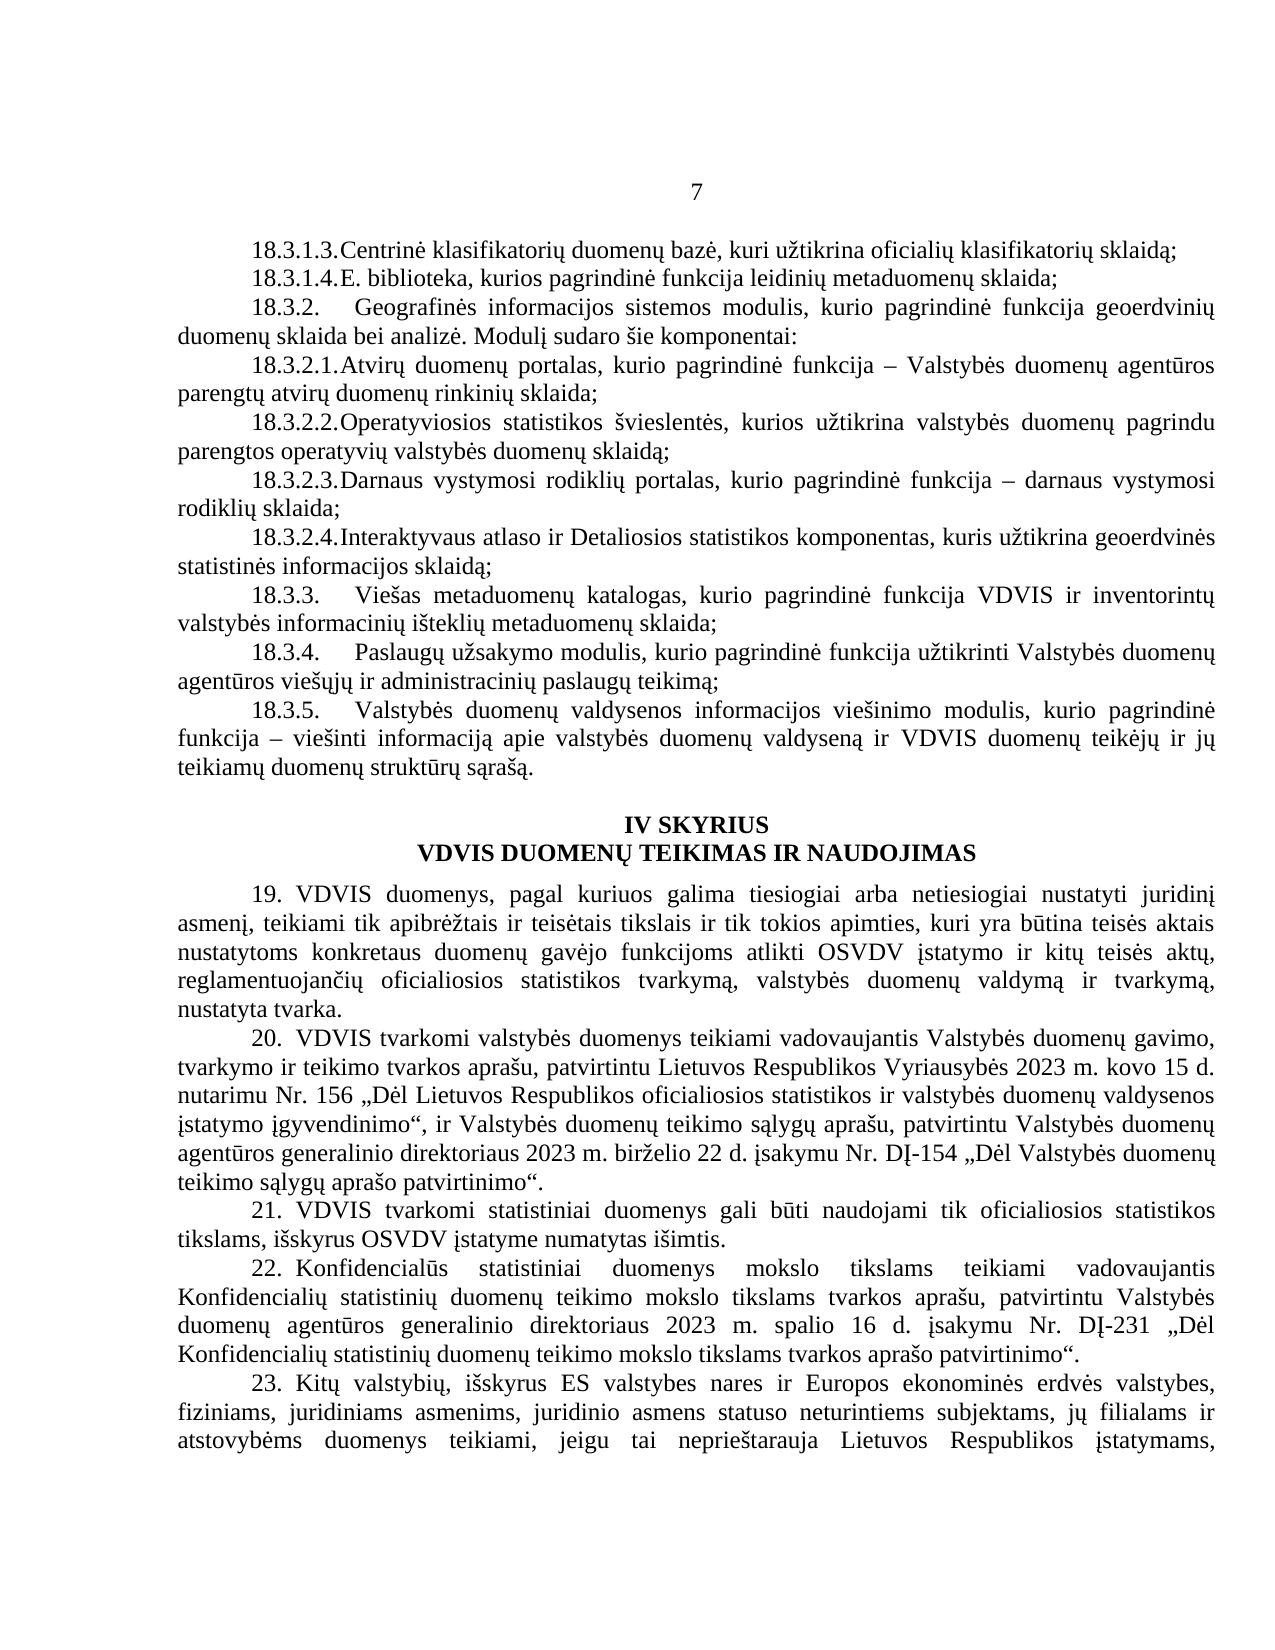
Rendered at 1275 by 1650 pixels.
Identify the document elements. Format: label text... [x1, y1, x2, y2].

text 18.3.1.3. Centrinė klasifikatorių duomenų bazė, kuri užtikrina oficialių klasifikatorių sklaidą; [177, 235, 1216, 263]
text 23. Kitų valstybių, išskyrus ES valstybes nares ir Europos ekonominės erdvės valstybes, fiziniams, juridiniams asmenims, juridinio asmens statuso neturintiems subjektams, jų filialams ir atstovybėms duomenys teikiami, jeigu tai neprieštarauja Lietuvos Respublikos įstatymams, [177, 1368, 1216, 1454]
text 18.3.5. Valstybės duomenų valdysenos informacijos viešinimo modulis, kurio pagrindinė funkcija – viešinti informaciją apie valstybės duomenų valdyseną ir VDVIS duomenų teikėjų ir jų teikiamų duomenų struktūrų sąrašą. [177, 695, 1216, 781]
text 18.3.1.4. E. biblioteka, kurios pagrindinė funkcija leidinių metaduomenų sklaida; [177, 263, 1216, 292]
text 18.3.4. Paslaugų užsakymo modulis, kurio pagrindinė funkcija užtikrinti Valstybės duomenų agentūros viešųjų ir administracinių paslaugų teikimą; [177, 637, 1216, 695]
text 18.3.2.4. Interaktyvaus atlaso ir Detaliosios statistikos komponentas, kuris užtikrina geoerdvinės statistinės informacijos sklaidą; [177, 522, 1216, 580]
text 20. VDVIS tvarkomi valstybės duomenys teikiami vadovaujantis Valstybės duomenų gavimo, tvarkymo ir teikimo tvarkos aprašu, patvirtintu Lietuvos Respublikos Vyriausybės 2023 m. kovo 15 d. nutarimu Nr. 156 „Dėl Lietuvos Respublikos oficialiosios statistikos ir valstybės duomenų valdysenos įstatymo įgyvendinimo“, ir Valstybės duomenų teikimo sąlygų aprašu, patvirtintu Valstybės duomenų agentūros generalinio direktoriaus 2023 m. birželio 22 d. įsakymu Nr. DĮ-154 „Dėl Valstybės duomenų teikimo sąlygų aprašo patvirtinimo“. [177, 1023, 1216, 1195]
text 18.3.2.1. Atvirų duomenų portalas, kurio pagrindinė funkcija – Valstybės duomenų agentūros parengtų atvirų duomenų rinkinių sklaida; [177, 350, 1216, 407]
text 18.3.2.3. Darnaus vystymosi rodiklių portalas, kurio pagrindinė funkcija – darnaus vystymosi rodiklių sklaida; [177, 465, 1216, 522]
text 22. Konfidencialūs statistiniai duomenys mokslo tikslams teikiami vadovaujantis Konfidencialių statistinių duomenų teikimo mokslo tikslams tvarkos aprašu, patvirtintu Valstybės duomenų agentūros generalinio direktoriaus 2023 m. spalio 16 d. įsakymu Nr. DĮ-231 „Dėl Konfidencialių statistinių duomenų teikimo mokslo tikslams tvarkos aprašo patvirtinimo“. [177, 1253, 1216, 1368]
text 18.3.2.2. Operatyviosios statistikos švieslentės, kurios užtikrina valstybės duomenų pagrindu parengtos operatyvių valstybės duomenų sklaidą; [177, 407, 1216, 465]
text 19. VDVIS duomenys, pagal kuriuos galima tiesiogiai arba netiesiogiai nustatyti juridinį asmenį, teikiami tik apibrėžtais ir teisėtais tikslais ir tik tokios apimties, kuri yra būtina teisės aktais nustatytoms konkretaus duomenų gavėjo funkcijoms atlikti OSVDV įstatymo ir kitų teisės aktų, reglamentuojančių oficialiosios statistikos tvarkymą, valstybės duomenų valdymą ir tvarkymą, nustatyta tvarka. [177, 879, 1216, 1023]
text IV SKYRIUS [177, 810, 1216, 838]
text 21. VDVIS tvarkomi statistiniai duomenys gali būti naudojami tik oficialiosios statistikos tikslams, išskyrus OSVDV įstatyme numatytas išimtis. [177, 1195, 1216, 1253]
text 18.3.2. Geografinės informacijos sistemos modulis, kurio pagrindinė funkcija geoerdvinių duomenų sklaida bei analizė. Modulį sudaro šie komponentai: [177, 292, 1216, 350]
text VDVIS DUOMENŲ TEIKIMAS IR NAUDOJIMAS [177, 838, 1216, 867]
text 18.3.3. Viešas metaduomenų katalogas, kurio pagrindinė funkcija VDVIS ir inventorintų valstybės informacinių išteklių metaduomenų sklaida; [177, 580, 1216, 637]
